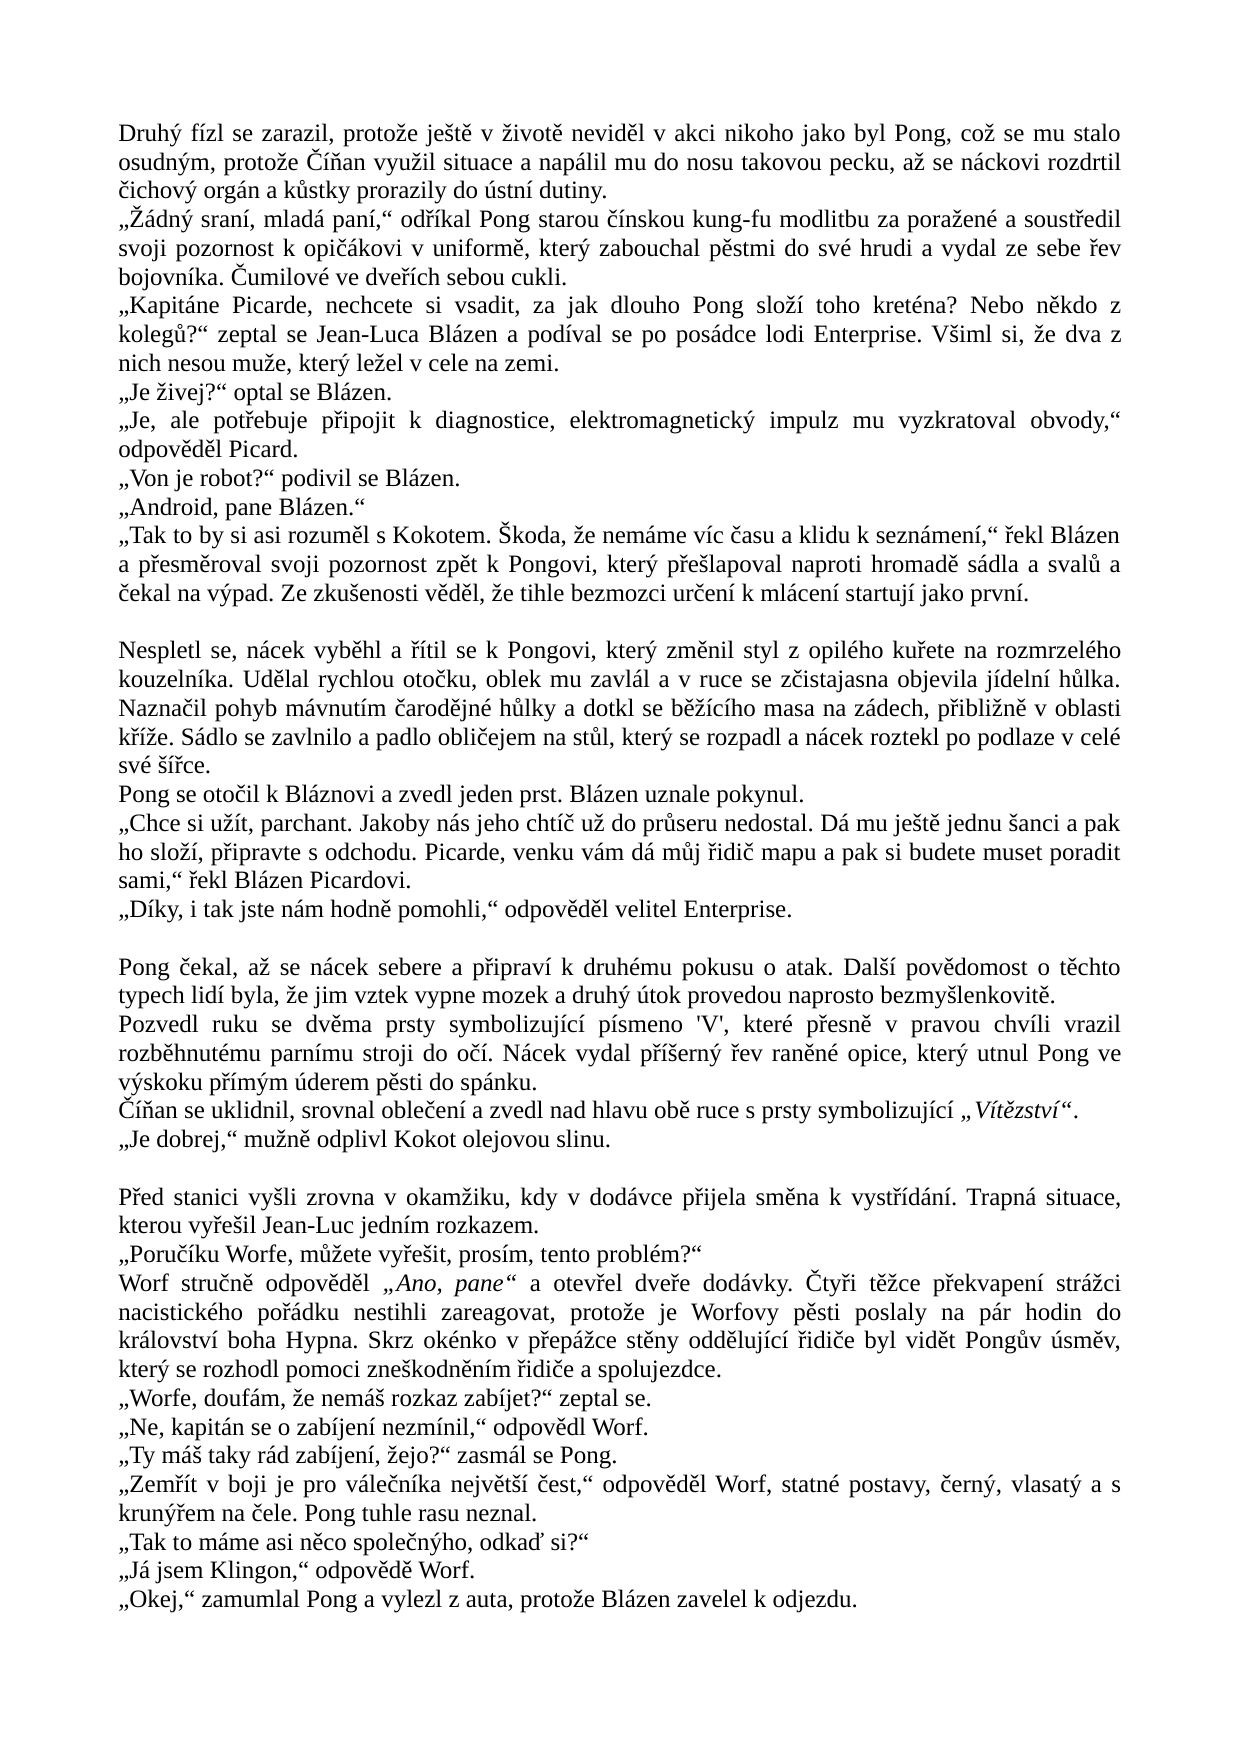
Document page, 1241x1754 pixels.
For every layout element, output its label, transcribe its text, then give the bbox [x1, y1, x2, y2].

text Číňan se uklidnil, srovnal oblečení a zvedl nad hlavu obě ruce s prsty symbolizující „Vítězství“. [118, 1096, 1122, 1124]
text „Poručíku Worfe, můžete vyřešit, prosím, tento problém?“ [118, 1239, 1122, 1268]
text Před stanici vyšli zrovna v okamžiku, kdy v dodávce přijela směna k vystřídání. Trapná situace, kterou vyřešil Jean-Luc jedním rozkazem. [118, 1182, 1122, 1239]
text „Okej,“ zamumlal Pong a vylezl z auta, protože Blázen zavelel k odjezdu. [118, 1584, 1122, 1613]
text Pozvedl ruku se dvěma prsty symbolizující písmeno 'V', které přesně v pravou chvíli vrazil rozběhnutému parnímu stroji do očí. Nácek vydal příšerný řev raněné opice, který utnul Pong ve výskoku přímým úderem pěsti do spánku. [118, 1009, 1122, 1096]
text „Je, ale potřebuje připojit k diagnostice, elektromagnetický impulz mu vyzkratoval obvody,“ odpověděl Picard. [118, 406, 1122, 463]
text „Chce si užít, parchant. Jakoby nás jeho chtíč už do průseru nedostal. Dá mu ještě jednu šanci a pak ho složí, připravte s odchodu. Picarde, venku vám dá můj řidič mapu a pak si budete muset poradit sami,“ řekl Blázen Picardovi. [118, 808, 1122, 894]
text „Tak to by si asi rozuměl s Kokotem. Škoda, že nemáme víc času a klidu k seznámení,“ řekl Blázen a přesměroval svoji pozornost zpět k Pongovi, který přešlapoval naproti hromadě sádla a svalů a čekal na výpad. Ze zkušenosti věděl, že tihle bezmozci určení k mlácení startují jako první. [118, 521, 1122, 607]
text „Kapitáne Picarde, nechcete si vsadit, za jak dlouho Pong složí toho kreténa? Nebo někdo z kolegů?“ zeptal se Jean-Luca Blázen a podíval se po posádce lodi Enterprise. Všiml si, že dva z nich nesou muže, který ležel v cele na zemi. [118, 291, 1122, 377]
text „Zemřít v boji je pro válečníka největší čest,“ odpověděl Worf, statné postavy, černý, vlasatý a s krunýřem na čele. Pong tuhle rasu neznal. [118, 1469, 1122, 1527]
text „Ty máš taky rád zabíjení, žejo?“ zasmál se Pong. [118, 1441, 1122, 1469]
text „Tak to máme asi něco společnýho, odkaď si?“ [118, 1527, 1122, 1556]
text „Von je robot?“ podivil se Blázen. [118, 463, 1122, 492]
text Pong čekal, až se nácek sebere a připraví k druhému pokusu o atak. Další povědomost o těchto typech lidí byla, že jim vztek vypne mozek a druhý útok provedou naprosto bezmyšlenkovitě. [118, 952, 1122, 1009]
text „Díky, i tak jste nám hodně pomohli,“ odpověděl velitel Enterprise. [118, 894, 1122, 923]
text Worf stručně odpověděl „Ano, pane“ a otevřel dveře dodávky. Čtyři těžce překvapení strážci nacistického pořádku nestihli zareagovat, protože je Worfovy pěsti poslaly na pár hodin do království boha Hypna. Skrz okénko v přepážce stěny oddělující řidiče byl vidět Pongův úsměv, který se rozhodl pomoci zneškodněním řidiče a spolujezdce. [118, 1268, 1122, 1383]
text „Android, pane Blázen.“ [118, 492, 1122, 521]
text „Je dobrej,“ mužně odplivl Kokot olejovou slinu. [118, 1124, 1122, 1153]
text Nespletl se, nácek vyběhl a řítil se k Pongovi, který změnil styl z opilého kuřete na rozmrzelého kouzelníka. Udělal rychlou otočku, oblek mu zavlál a v ruce se zčistajasna objevila jídelní hůlka. Naznačil pohyb mávnutím čarodějné hůlky a dotkl se běžícího masa na zádech, přibližně v oblasti kříže. Sádlo se zavlnilo a padlo obličejem na stůl, který se rozpadl a nácek roztekl po podlaze v celé své šířce. [118, 636, 1122, 779]
text Pong se otočil k Bláznovi a zvedl jeden prst. Blázen uznale pokynul. [118, 779, 1122, 808]
text „Je živej?“ optal se Blázen. [118, 377, 1122, 406]
text „Ne, kapitán se o zabíjení nezmínil,“ odpovědl Worf. [118, 1412, 1122, 1441]
text „Žádný sraní, mladá paní,“ odříkal Pong starou čínskou kung-fu modlitbu za poražené a soustředil svoji pozornost k opičákovi v uniformě, který zabouchal pěstmi do své hrudi a vydal ze sebe řev bojovníka. Čumilové ve dveřích sebou cukli. [118, 204, 1122, 291]
text „Worfe, doufám, že nemáš rozkaz zabíjet?“ zeptal se. [118, 1383, 1122, 1412]
text „Já jsem Klingon,“ odpovědě Worf. [118, 1556, 1122, 1584]
text Druhý fízl se zarazil, protože ještě v životě neviděl v akci nikoho jako byl Pong, což se mu stalo osudným, protože Číňan využil situace a napálil mu do nosu takovou pecku, až se náckovi rozdrtil čichový orgán a kůstky prorazily do ústní dutiny. [118, 118, 1122, 204]
